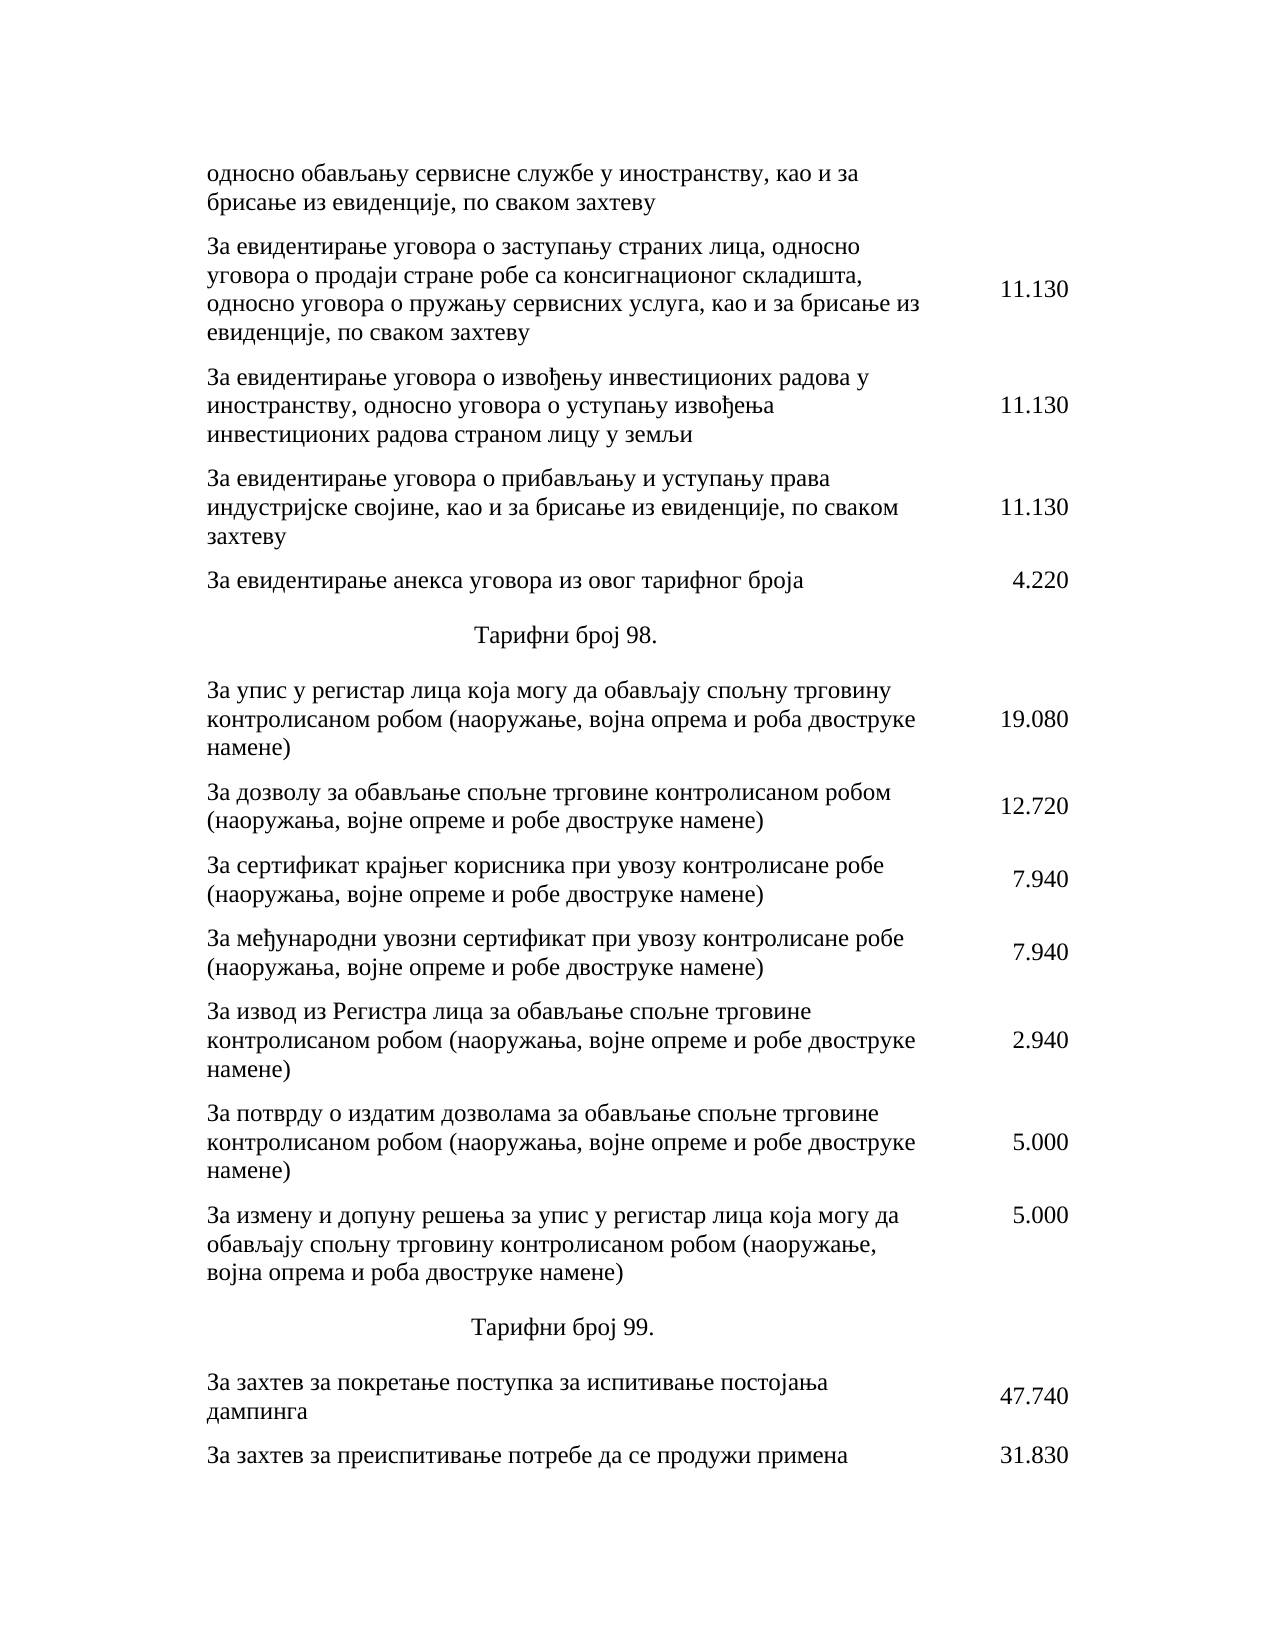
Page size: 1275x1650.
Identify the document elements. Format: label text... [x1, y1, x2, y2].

table_cell 19.080 [933, 667, 1076, 769]
table_cell 2.940 [933, 988, 1076, 1090]
table_cell 4.220 [933, 558, 1076, 602]
table_cell [933, 150, 1076, 223]
table_cell За захтев за преиспитивање потребе да се продужи примена [199, 1432, 933, 1477]
table_cell За потврду о издатим дозволама за обављање спољне трговине контролисаном робом (наоружања, војне опреме и робе двоструке намене) [199, 1090, 933, 1192]
table_cell За дозволу за обављање спољне трговине контролисаном робом (наоружања, војне опреме и робе двоструке намене) [199, 769, 933, 842]
table_cell 7.940 [933, 842, 1076, 915]
table_cell За евидентирање анекса уговора из овог тарифног броја [199, 558, 933, 602]
table_cell За измену и допуну решења за упис у регистар лица која могу да обављају спољну трговину контролисаном робом (наоружање, војна опрема и роба двоструке намене) [199, 1192, 933, 1294]
table_cell За међународни увозни сертификат при увозу контролисане робе (наоружања, војне опреме и робе двоструке намене) [199, 915, 933, 988]
table_cell Тарифни број 99. [199, 1294, 933, 1359]
table_cell 11.130 [933, 456, 1076, 557]
table_cell За евидентирање уговора о заступању страних лица, односно уговора о продаји стране робе са консигнационог складишта, односно уговора о пружању сервисних услуга, као и за брисање из евиденције, по сваком захтеву [199, 223, 933, 354]
table_cell 31.830 [933, 1432, 1076, 1477]
table_cell 5.000 [933, 1090, 1076, 1192]
table_cell [933, 602, 1076, 667]
table_cell 47.740 [933, 1359, 1076, 1432]
table_cell За сертификат крајњег корисника при увозу контролисане робе (наоружања, војне опреме и робе двоструке намене) [199, 842, 933, 915]
table_cell односно обављању сервисне службе у иностранству, као и за брисање из евиденције, по сваком захтеву [199, 150, 933, 223]
table_cell 11.130 [933, 354, 1076, 456]
table_cell [933, 1294, 1076, 1359]
table_cell За извод из Регистра лица за обављање спољне трговине контролисаном робом (наоружања, војне опреме и робе двоструке намене) [199, 988, 933, 1090]
table_cell Тарифни број 98. [199, 602, 933, 667]
table_cell 11.130 [933, 223, 1076, 354]
table_cell За упис у регистар лица која могу да обављају спољну трговину контролисаном робом (наоружање, војна опрема и роба двоструке намене) [199, 667, 933, 769]
table_cell 7.940 [933, 915, 1076, 988]
table_cell 5.000 [933, 1192, 1076, 1294]
table_cell За евидентирање уговора о извођењу инвестиционих радова у иностранству, односно уговора о уступању извођења инвестиционих радова страном лицу у земљи [199, 354, 933, 456]
table_cell 12.720 [933, 769, 1076, 842]
table_cell За захтев за покретање поступка за испитивање постојања дампинга [199, 1359, 933, 1432]
table_cell За евидентирање уговора о прибављању и уступању права индустријске својине, као и за брисање из евиденције, по сваком захтеву [199, 456, 933, 557]
